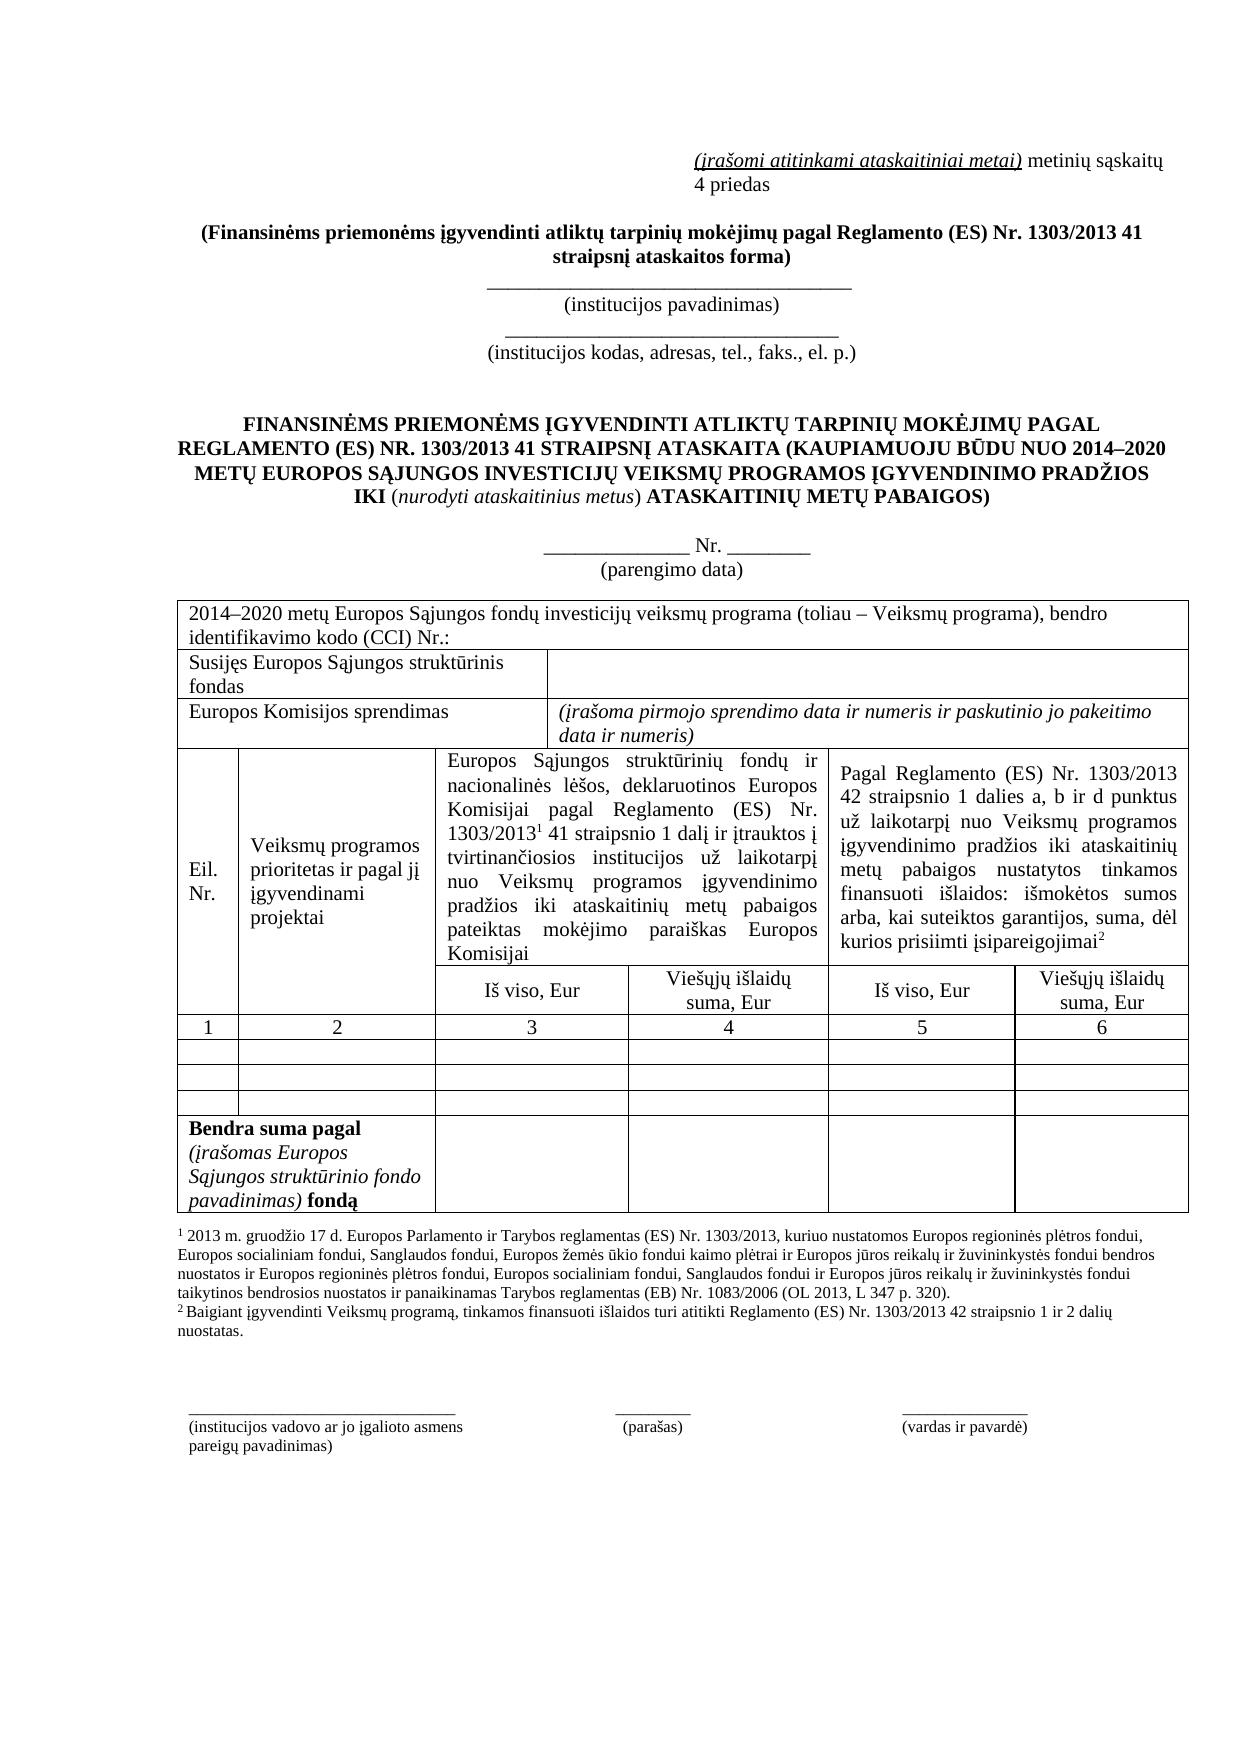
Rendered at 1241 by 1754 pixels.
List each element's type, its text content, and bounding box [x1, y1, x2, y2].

text (institucijos pavadinimas) [177, 292, 1166, 316]
table_cell 2 [239, 1015, 435, 1039]
table_cell [178, 1065, 238, 1089]
table_cell [239, 1040, 435, 1064]
table_cell [1016, 1040, 1188, 1064]
table_cell [436, 1040, 628, 1064]
text (Finansinėms priemonėms įgyvendinti atliktų tarpinių mokėjimų pagal Reglamento (ES) Nr. 1303/2013 41 straipsnį ataskaitos forma) [177, 220, 1166, 268]
text ___________________________________ [177, 268, 1166, 292]
table_cell (įrašoma pirmojo sprendimo data ir numeris ir paskutinio jo pakeitimo data ir numeris) [548, 699, 1188, 747]
text (institucijos kodas, adresas, tel., faks., el. p.) [177, 340, 1166, 364]
table_cell Viešųjų išlaidų suma, Eur [629, 966, 828, 1014]
table_cell Veiksmų programos prioritetas ir pagal jį įgyvendinami projektai [239, 749, 435, 1014]
table_cell [1016, 1091, 1188, 1114]
table_cell [829, 1116, 1014, 1212]
table_cell [436, 1065, 628, 1089]
table_cell [629, 1040, 828, 1064]
table_cell 1 [178, 1015, 238, 1039]
table_header 2014–2020 metų Europos Sąjungos fondų investicijų veiksmų programa (toliau – Veiksmų programa), bendro identifikavimo kodo (CCI) Nr.: [178, 601, 1188, 649]
table_cell 5 [829, 1015, 1014, 1039]
table_cell [829, 1040, 1014, 1064]
text 1 2013 m. gruodžio 17 d. Europos Parlamento ir Tarybos reglamentas (ES) Nr. 1303/2013, kuriuo nustatomos Europos regioninės plėtros fondui, Europos socialiniam fondui, Sanglaudos fondui, Europos žemės ūkio fondui kaimo plėtrai ir Europos jūros reikalų ir žuvininkystės fondui bendros nuostatos ir Europos regioninės plėtros fondui, Europos socialiniam fondui, Sanglaudos fondui ir Europos jūros reikalų ir žuvininkystės fondui taikytinos bendrosios nuostatos ir panaikinamas Tarybos reglamentas (EB) Nr. 1083/2006 (OL 2013, L 347 p. 320). [177, 1225, 1166, 1302]
table_cell [1016, 1116, 1188, 1212]
table_cell Eil. Nr. [178, 749, 238, 1014]
table_cell Susijęs Europos Sąjungos struktūrinis fondas [178, 650, 547, 698]
table_cell [239, 1065, 435, 1089]
table_cell Pagal Reglamento (ES) Nr. 1303/2013 42 straipsnio 1 dalies a, b ir d punktus už laikotarpį nuo Veiksmų programos įgyvendinimo pradžios iki ataskaitinių metų pabaigos nustatytos tinkamos finansuoti išlaidos: išmokėtos sumos arba, kai suteiktos garantijos, suma, dėl kurios prisiimti įsipareigojimai2 [829, 749, 1188, 965]
table_cell Europos Komisijos sprendimas [178, 699, 547, 747]
table_cell [239, 1091, 435, 1114]
text ______________ Nr. ________ [177, 533, 1166, 557]
table_cell [629, 1091, 828, 1114]
table_cell Viešųjų išlaidų suma, Eur [1016, 966, 1188, 1014]
table_cell [629, 1065, 828, 1089]
table_cell [829, 1065, 1014, 1089]
text FINANSINĖMS PRIEMONĖMS ĮGYVENDINTI ATLIKTŲ TARPINIŲ MOKĖJIMŲ PAGAL REGLAMENTO (ES) NR. 1303/2013 41 STRAIPSNĮ ATASKAITA (KAUPIAMUOJU BŪDU NUO 2014–2020 METŲ EUROPOS SĄJUNGOS INVESTICIJŲ VEIKSMŲ PROGRAMOS ĮGYVENDINIMO PRADŽIOS IKI (nurodyti ataskaitinius metus) ATASKAITINIŲ METŲ PABAIGOS) [177, 412, 1166, 508]
table_cell [178, 1040, 238, 1064]
table_cell [1016, 1065, 1188, 1089]
table_header _______________ (vardas ir pavardė) [808, 1398, 1122, 1455]
table_cell 3 [436, 1015, 628, 1039]
table_cell Bendra suma pagal (įrašomas Europos Sąjungos struktūrinio fondo pavadinimas) fondą [178, 1116, 435, 1212]
table_cell [436, 1116, 628, 1212]
table_cell [178, 1091, 238, 1114]
table_cell 4 [629, 1015, 828, 1039]
table_cell [436, 1091, 628, 1114]
table_cell Iš viso, Eur [436, 966, 628, 1014]
table_cell Europos Sąjungos struktūrinių fondų ir nacionalinės lėšos, deklaruotinos Europos Komisijai pagal Reglamento (ES) Nr. 1303/20131 41 straipsnio 1 dalį ir įtrauktos į tvirtinančiosios institucijos už laikotarpį nuo Veiksmų programos įgyvendinimo pradžios iki ataskaitinių metų pabaigos pateiktas mokėjimo paraiškas Europos Komisijai [436, 749, 828, 965]
text (parengimo data) [177, 557, 1166, 581]
table_cell [629, 1116, 828, 1212]
text ________________________________ [177, 316, 1166, 340]
table_header ________________________________ (institucijos vadovo ar jo įgalioto asmens pareigų pavadinimas) [177, 1398, 498, 1455]
table_cell Iš viso, Eur [829, 966, 1014, 1014]
table_cell [548, 650, 1188, 698]
text (įrašomi atitinkami ataskaitiniai metai) metinių sąskaitų [177, 148, 1166, 172]
text 2 Baigiant įgyvendinti Veiksmų programą, tinkamos finansuoti išlaidos turi atitikti Reglamento (ES) Nr. 1303/2013 42 straipsnio 1 ir 2 dalių nuostatas. [177, 1302, 1166, 1340]
table_cell 6 [1016, 1015, 1188, 1039]
text 4 priedas [177, 172, 1166, 196]
table_header _________ (parašas) [498, 1398, 808, 1455]
table_cell [829, 1091, 1014, 1114]
